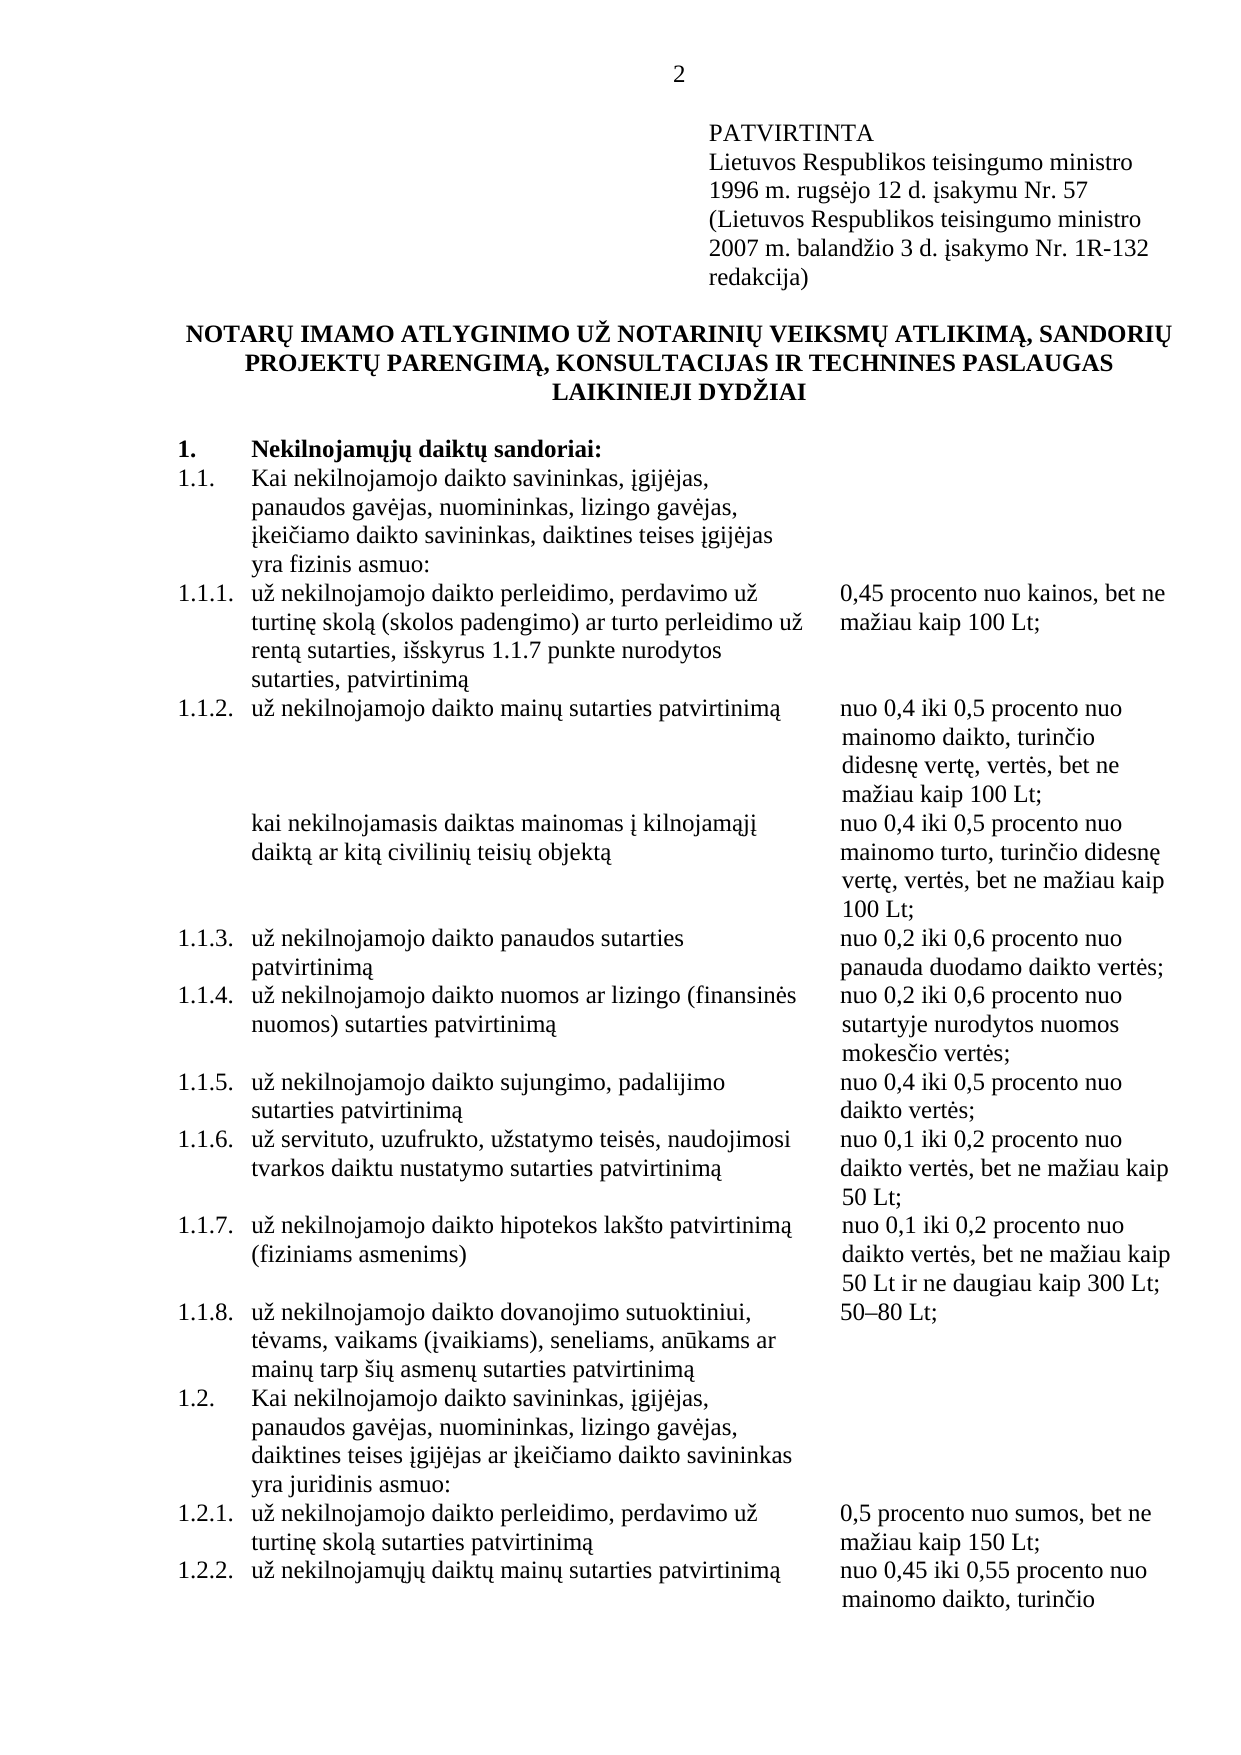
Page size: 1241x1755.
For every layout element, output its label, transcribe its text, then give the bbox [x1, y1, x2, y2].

text kai nekilnojamasis daiktas mainomas į kilnojamąjį nuo 0,4 iki 0,5 procento nuo [177, 808, 1181, 837]
text rentą sutarties, išskyrus 1.1.7 punkte nurodytos [177, 636, 1181, 664]
text 1.1. Kai nekilnojamojo daikto savininkas, įgijėjas, [177, 463, 1181, 492]
text daiktines teises įgijėjas ar įkeičiamo daikto savininkas [177, 1441, 1181, 1469]
text NOTARŲ IMAMO ATLYGINIMO UŽ NOTARINIŲ VEIKSMŲ ATLIKIMĄ, SANDORIŲ PROJEKTŲ PARENGIMĄ, KONSULTACIJAS IR TECHNINES PASLAUGAS LAIKINIEJI DYDŽIAI [177, 319, 1181, 406]
text mainų tarp šių asmenų sutarties patvirtinimą [177, 1354, 1181, 1383]
text 2007 m. balandžio 3 d. įsakymo Nr. 1R-132 [177, 233, 1181, 262]
text (Lietuvos Respublikos teisingumo ministro [177, 204, 1181, 233]
text 1.1.8. už nekilnojamojo daikto dovanojimo sutuoktiniui, 50–80 Lt; [177, 1297, 1181, 1326]
text (fiziniams asmenims) daikto vertės, bet ne mažiau kaip [251, 1239, 1181, 1268]
text mainomo daikto, turinčio [842, 722, 1181, 751]
text tvarkos daiktu nustatymo sutarties patvirtinimą daikto vertės, bet ne mažiau kaip [251, 1153, 1181, 1182]
text 1.2. Kai nekilnojamojo daikto savininkas, įgijėjas, [177, 1383, 1181, 1412]
text nuomos) sutarties patvirtinimą sutartyje nurodytos nuomos [251, 1009, 1181, 1038]
text mažiau kaip 100 Lt; [842, 779, 1181, 808]
text turtinę skolą (skolos padengimo) ar turto perleidimo už mažiau kaip 100 Lt; [177, 607, 1181, 636]
text panaudos gavėjas, nuomininkas, lizingo gavėjas, [177, 1412, 1181, 1441]
text 1.1.4. už nekilnojamojo daikto nuomos ar lizingo (finansinės nuo 0,2 iki 0,6 procento nuo [177, 981, 1181, 1009]
text yra fizinis asmuo: [177, 549, 1181, 578]
text 1.1.7. už nekilnojamojo daikto hipotekos lakšto patvirtinimą nuo 0,1 iki 0,2 procento nuo [177, 1211, 1181, 1239]
text 100 Lt; [840, 894, 1181, 923]
text didesnę vertę, vertės, bet ne [842, 751, 1181, 779]
text PATVIRTINTA [709, 118, 1181, 147]
text įkeičiamo daikto savininkas, daiktines teises įgijėjas [177, 521, 1181, 549]
text redakcija) [177, 262, 1181, 291]
text sutarties, patvirtinimą [177, 664, 1181, 693]
text mokesčio vertės; [842, 1038, 1181, 1067]
text 50 Lt ir ne daugiau kaip 300 Lt; [251, 1268, 1181, 1297]
text 1.2.1. už nekilnojamojo daikto perleidimo, perdavimo už 0,5 procento nuo sumos, bet ne [177, 1498, 1181, 1527]
text mainomo daikto, turinčio [842, 1584, 1181, 1613]
text yra juridinis asmuo: [177, 1469, 1181, 1498]
text 1.1.1. už nekilnojamojo daikto perleidimo, perdavimo už 0,45 procento nuo kainos, bet ne [178, 578, 1181, 607]
text Lietuvos Respublikos teisingumo ministro [177, 147, 1181, 176]
text panaudos gavėjas, nuomininkas, lizingo gavėjas, [177, 492, 1181, 521]
text 1.2.2. už nekilnojamųjų daiktų mainų sutarties patvirtinimą nuo 0,45 iki 0,55 procento nuo [177, 1556, 1181, 1584]
text vertę, vertės, bet ne mažiau kaip [840, 866, 1181, 894]
text 1.1.3. už nekilnojamojo daikto panaudos sutarties nuo 0,2 iki 0,6 procento nuo [177, 923, 1181, 952]
text 1. Nekilnojamųjų daiktų sandoriai: [177, 434, 1181, 463]
text daiktą ar kitą civilinių teisių objektą mainomo turto, turinčio didesnę [251, 837, 1181, 866]
text 1.1.2. už nekilnojamojo daikto mainų sutarties patvirtinimą nuo 0,4 iki 0,5 procento nuo [177, 693, 1181, 722]
text 50 Lt; [840, 1182, 1181, 1211]
text turtinę skolą sutarties patvirtinimą mažiau kaip 150 Lt; [251, 1527, 1181, 1556]
text 1996 m. rugsėjo 12 d. įsakymu Nr. 57 [177, 176, 1181, 204]
text 1.1.6. už servituto, uzufrukto, užstatymo teisės, naudojimosi nuo 0,1 iki 0,2 procento nuo [177, 1124, 1181, 1153]
text sutarties patvirtinimą daikto vertės; [177, 1096, 1181, 1124]
text tėvams, vaikams (įvaikiams), seneliams, anūkams ar [177, 1326, 1181, 1354]
text 1.1.5. už nekilnojamojo daikto sujungimo, padalijimo nuo 0,4 iki 0,5 procento nuo [177, 1067, 1181, 1096]
text patvirtinimą panauda duodamo daikto vertės; [177, 952, 1181, 981]
